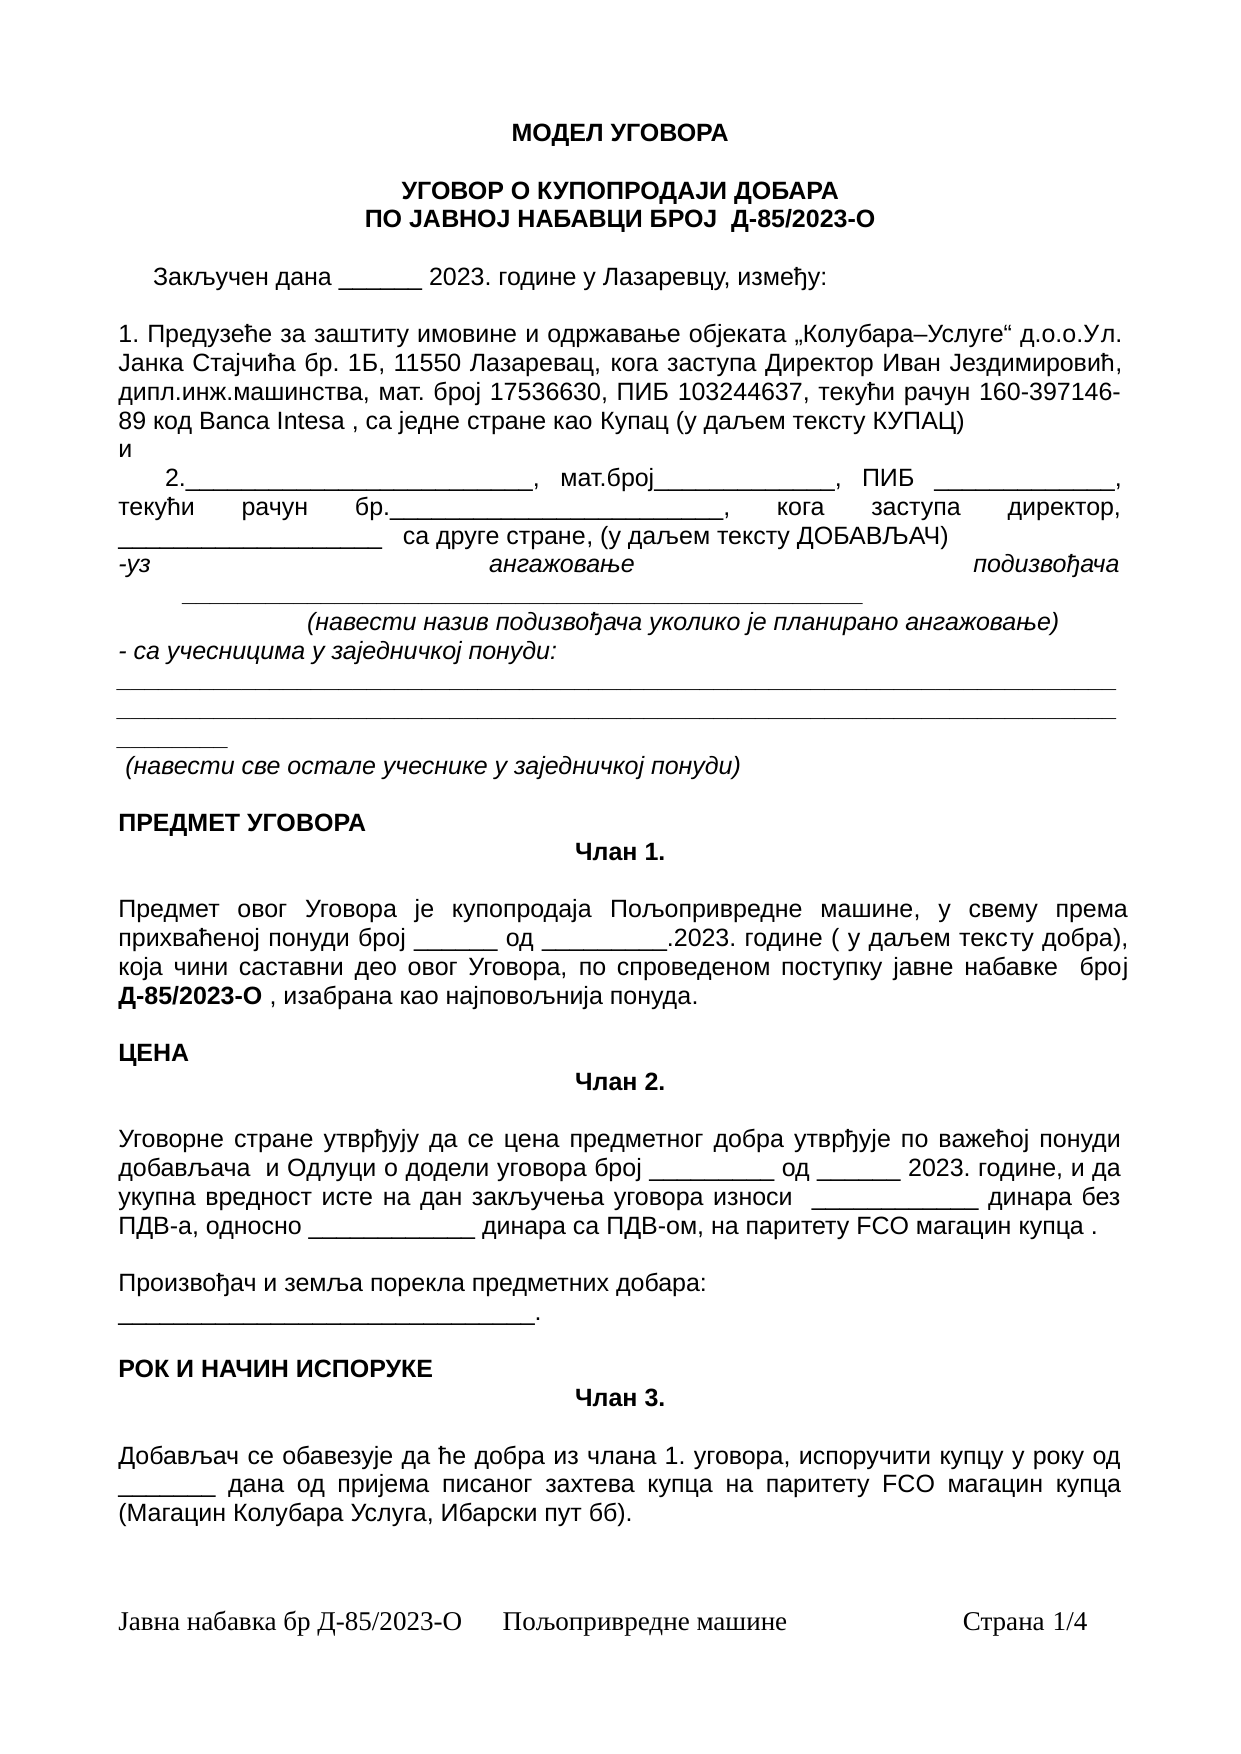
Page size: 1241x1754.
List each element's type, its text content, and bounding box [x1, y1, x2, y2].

text Члан 2. [118, 1067, 1122, 1096]
text МОДЕЛ УГОВОРА [118, 118, 1122, 147]
text Добављач се обавезује да ће добра из члана 1. уговора, испоручити купцу у року од _______ дана од пријема писаног захтева купца на паритету FCO магацин купца (Магацин Колубара Услуга, Ибарски пут бб). [118, 1441, 1122, 1527]
text ЦЕНА [118, 1038, 1122, 1067]
text - са учесницима у заједничкој понуди: ________________________________________________________________________________________________________________________________________________________ [118, 636, 1122, 751]
text (навести назив подизвођача уколико је планирано ангажовање) [118, 607, 1122, 636]
text 2._________________________, мат.број_____________, ПИБ _____________, текући рачун бр.________________________, кога заступа директор, ___________________ са друге стране, (у даљем тексту ДОБАВЉАЧ) [104, 463, 1122, 549]
text 1. Предузеће за заштиту имовине и одржавање објеката „Колубара–Услуге“ д.о.о.Ул. Јанка Стајчића бр. 1Б, 11550 Лазаревац, кога заступа Директор Иван Јездимировић, дипл.инж.машинства, мат. број 17536630, ПИБ 103244637, текући рачун 160-397146-89 код Banca Intesa , са једне стране као Купац (у даљем тексту КУПАЦ) [118, 319, 1122, 434]
text и [118, 434, 1122, 463]
text Члан 1. [118, 837, 1122, 866]
text Уговорне стране утврђују да се цена предметног добра утврђује по важећој понуди добављача и Oдлуци о додели уговора број _________ од ______ 2023. године, и да укупна вредност исте на дан закључења уговора износи ____________ динара без ПДВ-а, односно ____________ динара са ПДВ-ом, на паритету FCO магацин купца . [118, 1124, 1122, 1239]
text УГОВОР О КУПОПРОДАЈИ ДОБАРА [118, 176, 1122, 204]
text ПРЕДМЕТ УГОВОРА [118, 808, 1122, 837]
text РОК И НАЧИН ИСПОРУКЕ [118, 1354, 1122, 1383]
text Члан 3. [118, 1383, 1122, 1412]
text ПО ЈАВНОЈ НАБАВЦИ БРОЈ Д-85/2023-O [118, 204, 1122, 233]
text Предмет овог Уговора је купопродаја Пољопривредне машине, у свему према прихваћеној понуди број ______ од _________.2023. године ( у даљем тексту добра), која чини саставни део овог Уговора, по спроведеном поступку јавне набавке број Д-85/2023-O , изабрана као најповољнија понуда. [118, 894, 1128, 1009]
text Произвођач и земља порекла предметних добара: ______________________________. [118, 1268, 1122, 1326]
text Закључен дана ______ 2023. године у Лазаревцу, између: [118, 262, 1122, 291]
text -уз ангажовање подизвођача _________________________________________________ [118, 549, 1122, 607]
text (навести све остале учеснике у заједничкој понуди) [118, 751, 1122, 779]
